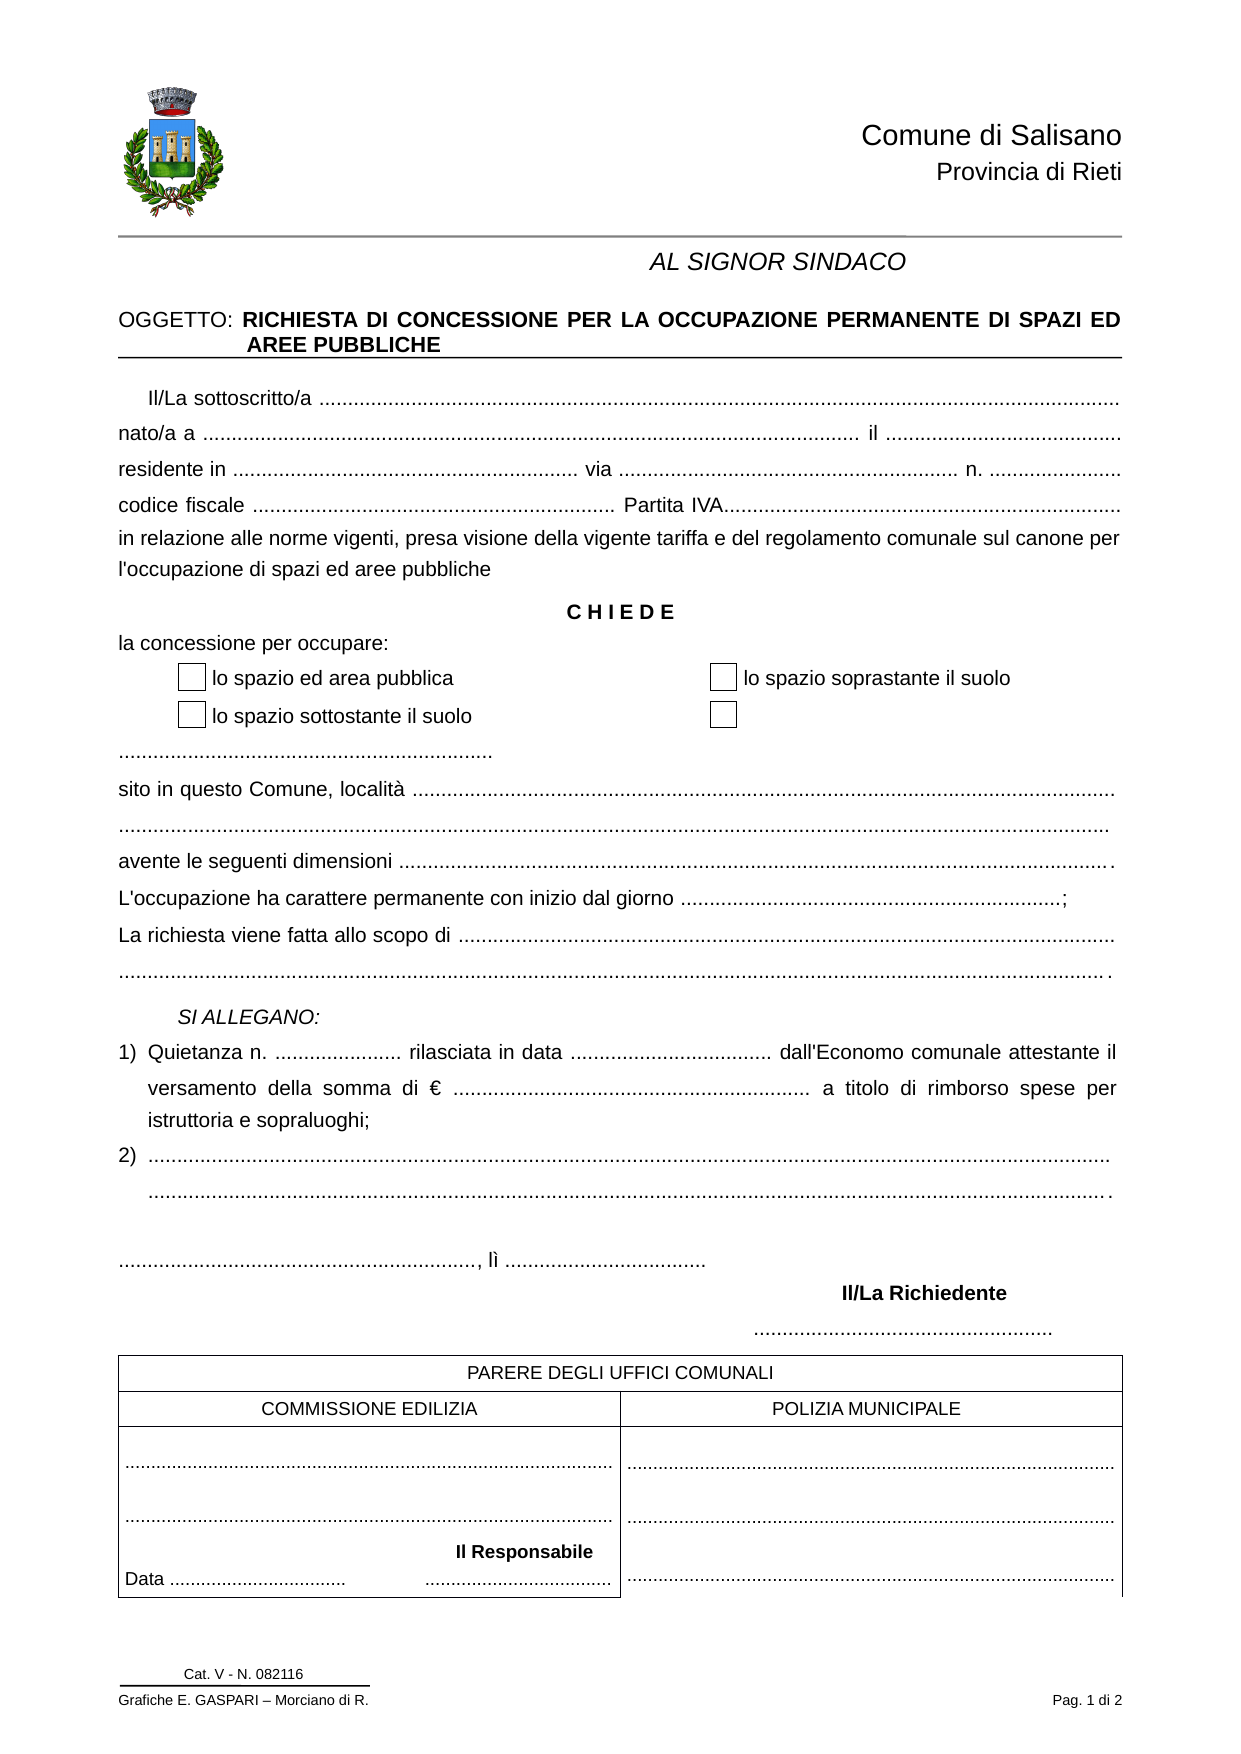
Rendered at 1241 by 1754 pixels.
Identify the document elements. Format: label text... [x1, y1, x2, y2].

text L'occupazione ha carattere permanente con inizio dal giorno ..................................................................; [118, 882, 1117, 911]
subtitle Il/La Richiedente [842, 1281, 1117, 1305]
list ....................................................................................................................................................................... ....................................................................................................................................................................... [118, 1139, 1117, 1204]
text OGGETTO: RICHIESTA DI CONCESSIONE PER LA OCCUPAZIONE PERMANENTE DI SPAZI ED AREE PUBBLICHE [118, 307, 1122, 356]
text sito in questo Comune, località .......................................................................................................................... ............................................................................................................................................................................ avente le seguenti dimensioni ............................................................................................................................ [118, 773, 1117, 873]
table_cell .............................................................................................. [119, 1481, 620, 1535]
text SI ALLEGANO: [118, 1005, 1117, 1029]
table_cell COMMISSIONE EDILIZIA [119, 1392, 620, 1426]
text la concessione per occupare: [118, 631, 1117, 655]
text Il/La sottoscritto/a ........................................................................................................................................... nato/a a .................................................................................................................. il ......................................... residente in ............................................................ via ........................................................... n. ....................... codice fiscale ............................................................... Partita IVA..................................................................... in relazione alle norme vigenti, presa visione della vigente tariffa e del regolamento comunale sul canone per l'occupazione di spazi ed aree pubbliche [118, 382, 1122, 580]
picture [122, 87, 224, 219]
text lo spazio sottostante il suolo ................................................................. [118, 700, 1117, 764]
text .............................................................., lì ................................... [118, 1244, 1117, 1272]
text .................................................... [753, 1312, 1117, 1341]
text lo spazio ed area pubblica lo spazio soprastante il suolo [118, 662, 1117, 691]
table_cell .............................................................................................. [119, 1427, 620, 1481]
text La richiesta viene fatta allo scopo di .................................................................................................................. ............................................................................................................................................................................ [118, 919, 1117, 984]
table_header PARERE DEGLI UFFICI COMUNALI [119, 1356, 1122, 1391]
table_cell .............................................................................................. [621, 1481, 1122, 1535]
subtitle C H I E D E [118, 600, 1122, 624]
text Provincia di Rieti [224, 157, 1122, 185]
text AL SIGNOR SINDACO [650, 247, 1122, 276]
table_cell Il Responsabile Data .................................. .................................... [119, 1535, 620, 1597]
text Comune di Salisano [224, 118, 1122, 152]
table_cell POLIZIA MUNICIPALE [621, 1392, 1122, 1426]
table_cell .............................................................................................. [621, 1427, 1122, 1481]
table_cell .............................................................................................. [621, 1535, 1122, 1597]
list Quietanza n. ...................... rilasciata in data ................................... dall'Economo comunale attestante il versamento della somma di € .............................................................. a titolo di rimborso spese per istruttoria e sopraluoghi; [118, 1036, 1117, 1132]
